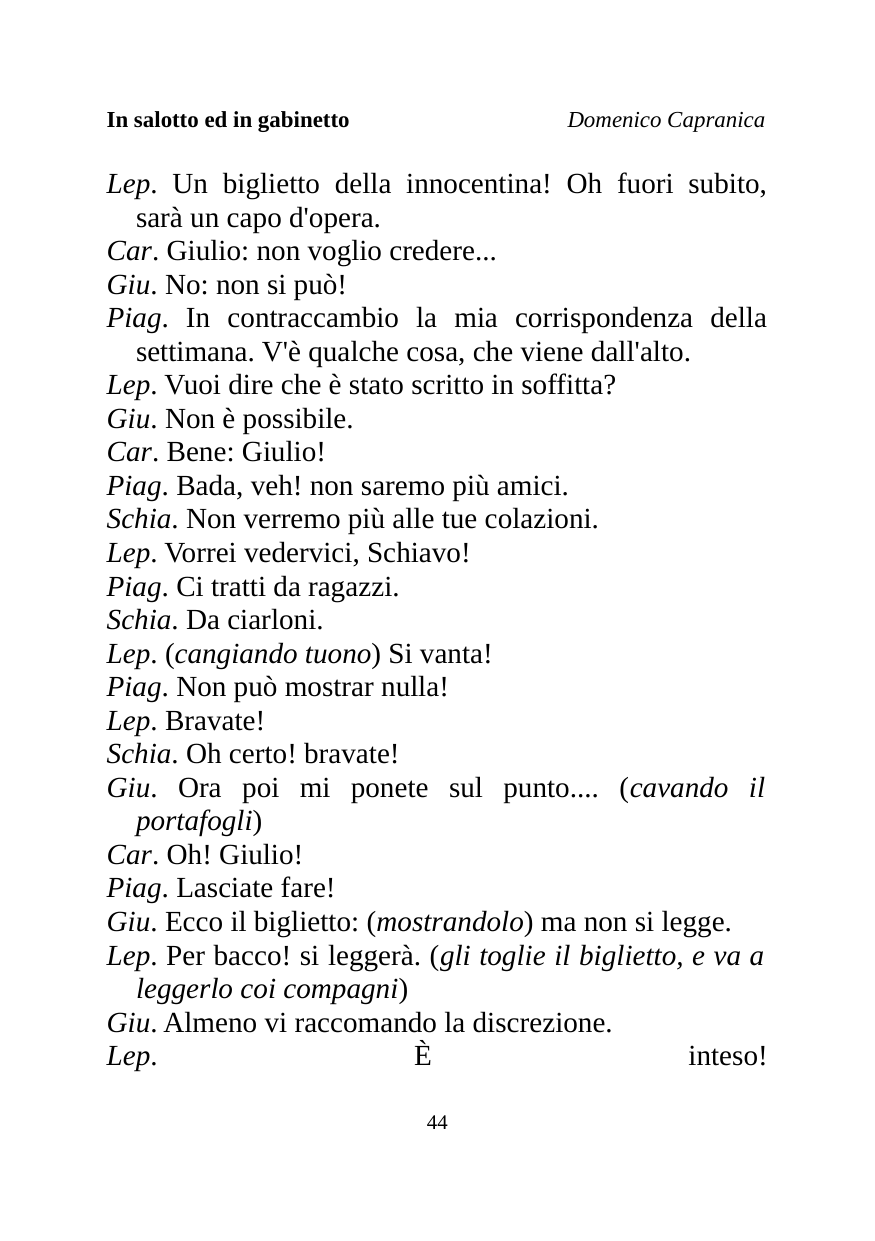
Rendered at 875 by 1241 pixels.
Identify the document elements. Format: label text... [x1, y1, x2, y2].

text Schia. Non verremo più alle tue colazioni. [106, 502, 768, 535]
text Lep. Per bacco! si leggerà. (gli toglie il biglietto, e va a leggerlo coi compagni) [106, 938, 768, 1005]
text Giu. Ecco il biglietto: (mostrandolo) ma non si legge. [106, 904, 768, 938]
text Lep. Vuoi dire che è stato scritto in soffitta? [106, 367, 768, 401]
text Piag. Lasciate fare! [106, 871, 768, 904]
text Giu. No: non si può! [106, 267, 768, 300]
text Piag. Bada, veh! non saremo più amici. [106, 468, 768, 502]
text Lep. Un biglietto della innocentina! Oh fuori subito, sarà un capo d'opera. [106, 166, 768, 233]
text Piag. In contraccambio la mia corrispondenza della settimana. V'è qualche cosa, che viene dall'alto. [106, 300, 768, 367]
text Schia. Oh certo! bravate! [106, 736, 768, 770]
text Piag. Ci tratti da ragazzi. [106, 569, 768, 602]
text Schia. Da ciarloni. [106, 602, 768, 636]
text Car. Oh! Giulio! [106, 837, 768, 871]
text Giu. Non è possibile. [106, 401, 768, 434]
text Lep. Vorrei vedervici, Schiavo! [106, 535, 768, 569]
text Giu. Almeno vi raccomando la discrezione. [106, 1005, 768, 1038]
text Lep. Bravate! [106, 703, 768, 736]
text Car. Giulio: non voglio credere... [106, 233, 768, 267]
text Giu. Ora poi mi ponete sul punto.... (cavando il portafogli) [106, 770, 768, 837]
text Piag. Non può mostrar nulla! [106, 669, 768, 703]
text Lep. (cangiando tuono) Si vanta! [106, 636, 768, 669]
text Lep. È inteso! [106, 1038, 768, 1105]
text Car. Bene: Giulio! [106, 434, 768, 468]
